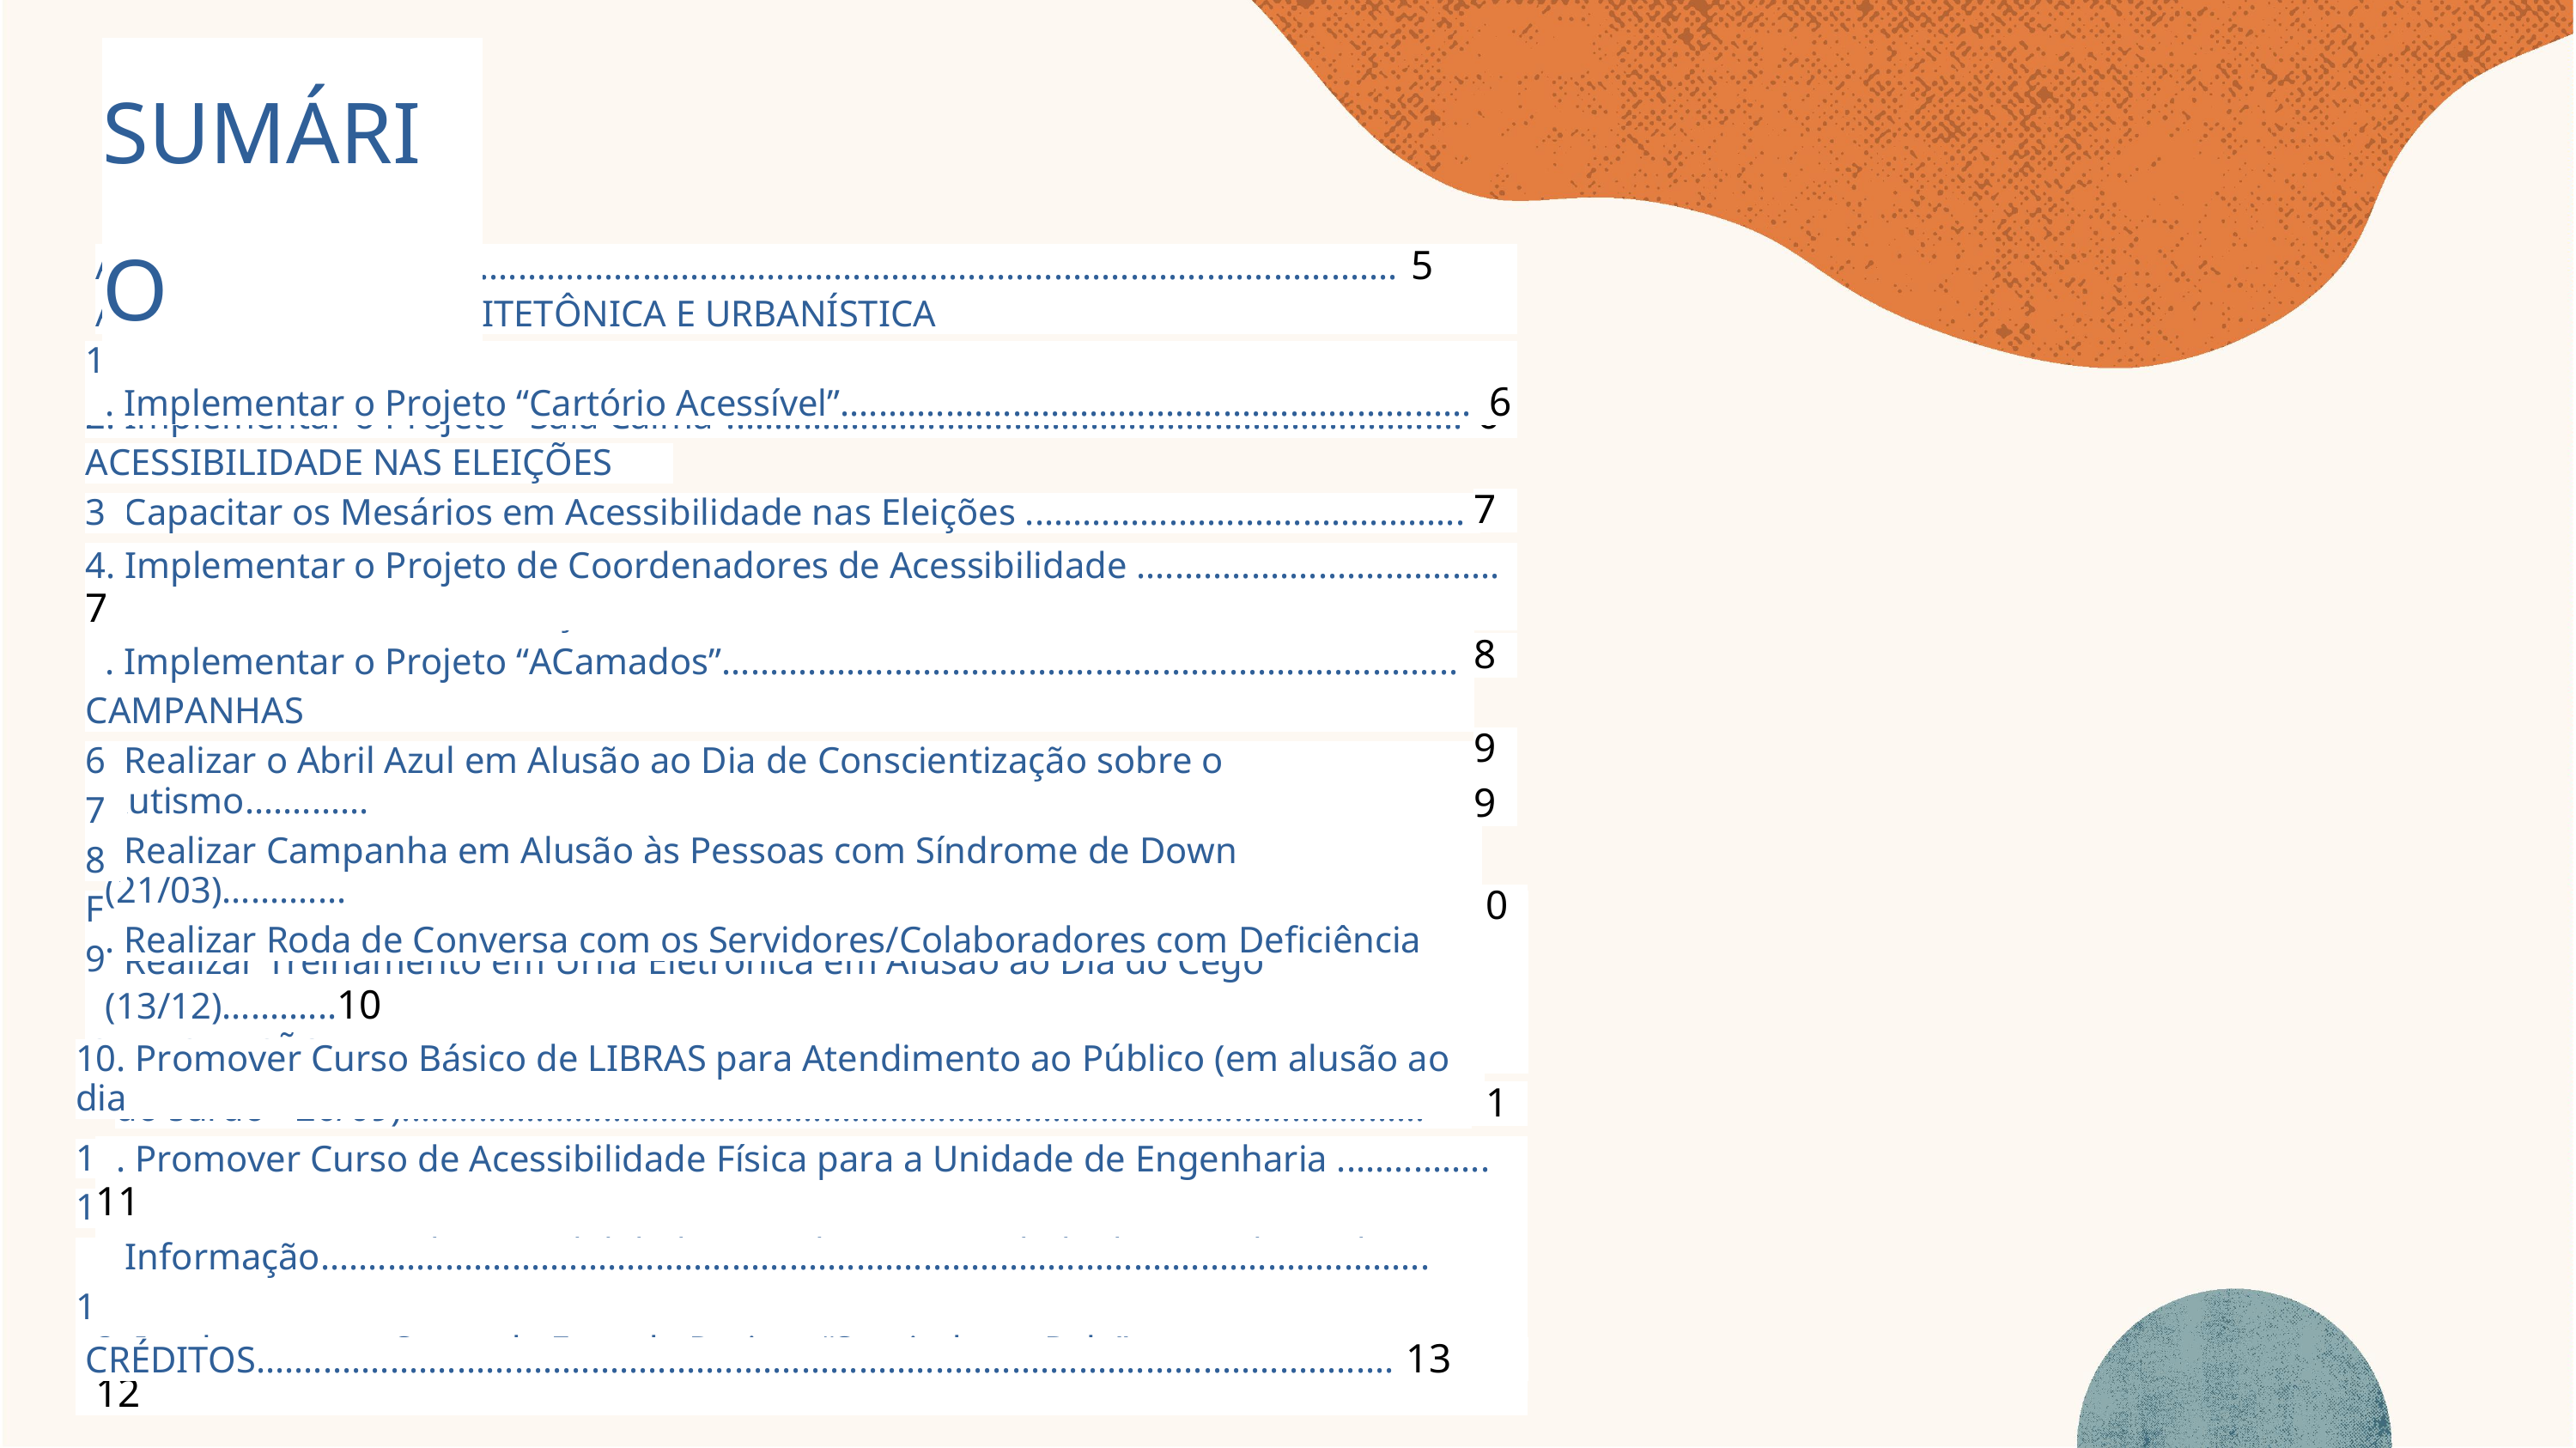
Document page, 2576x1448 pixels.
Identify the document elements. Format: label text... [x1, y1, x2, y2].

text SUMÁRIO [102, 38, 483, 353]
text 11 [1463, 1081, 1528, 1126]
text 10 [1482, 885, 1528, 928]
text . Implementar o Projeto “Cartório Acessível”.................................................................. 6 [106, 380, 1517, 425]
text 10. Promover Curso Básico de LIBRAS para Atendimento ao Público (em alusão ao dia [76, 1039, 1485, 1119]
text 1 [76, 1287, 1528, 1328]
text . Realizar Treinamento em Urna Eletrônica em Alusão ao Dia do Cego (13/12)............10 [106, 940, 1528, 1027]
text 4. Implementar o Projeto de Coordenadores de Acessibilidade ...................................... 7 [85, 543, 1517, 630]
text 9 [85, 940, 127, 980]
text 7 [1473, 489, 1517, 532]
text ACESSIBILIDADE ARQUITETÔNICA E URBANÍSTICA [483, 295, 1517, 334]
text CRÉDITOS....................................................................................................................... 13 [85, 1337, 1528, 1381]
text 1 [76, 1189, 95, 1228]
text 6 [85, 741, 127, 782]
text 2. Implementar o Projeto “Sala Calma”............................................................................. 6 [85, 425, 1517, 438]
text . Implementar o Projeto “ACamados”............................................................................. [106, 642, 1474, 682]
text . Capacitar os Mesários em Acessibilidade nas Eleições .............................................. [127, 493, 1480, 533]
text 9 [1473, 727, 1517, 771]
text 1. Promover Curso de Acessibilidade Física para a Unidade de Engenharia ................ 11 [95, 1136, 1528, 1225]
text 8 [85, 841, 127, 881]
text 3. Implementar a Segunda Fase do Projeto “Sentindo na Pele”..................................... 12 [95, 1381, 1528, 1415]
text 1 [85, 341, 1517, 380]
text 8 [1474, 633, 1517, 678]
text ACESSIBILIDADE NAS ELEIÇÕES [85, 443, 673, 484]
text Informação.................................................................................................................... [125, 1238, 1528, 1278]
text do surdo - 26/09)........................................................................................................... [115, 1119, 1472, 1129]
text 7 [85, 791, 127, 831]
text 3 [85, 493, 127, 533]
text APRESENTAÇÃO............................................................................................................ 5 [483, 244, 1517, 289]
text CAMPANHAS [85, 692, 1474, 732]
text . Realizar o Abril Azul em Alusão ao Dia de Conscientização sobre o Autismo............. [127, 741, 1473, 821]
text . Realizar Campanha em Alusão às Pessoas com Síndrome de Down (21/03)............. [106, 831, 1482, 911]
text 2. Promover Curso de Acessibilidade Digital para a Unidade de Tecnologia da [95, 1232, 1528, 1238]
text 1 [76, 1139, 117, 1178]
text . Realizar Roda de Conversa com os Servidores/Colaboradores com Deficiência [106, 921, 1482, 961]
text 3. Implementar a Segunda Fase do Projeto “Sentindo na Pele”..................................... 12 [95, 1328, 1528, 1337]
text CAPACITAÇÃO [85, 1034, 1528, 1074]
text 9 [1473, 782, 1517, 826]
